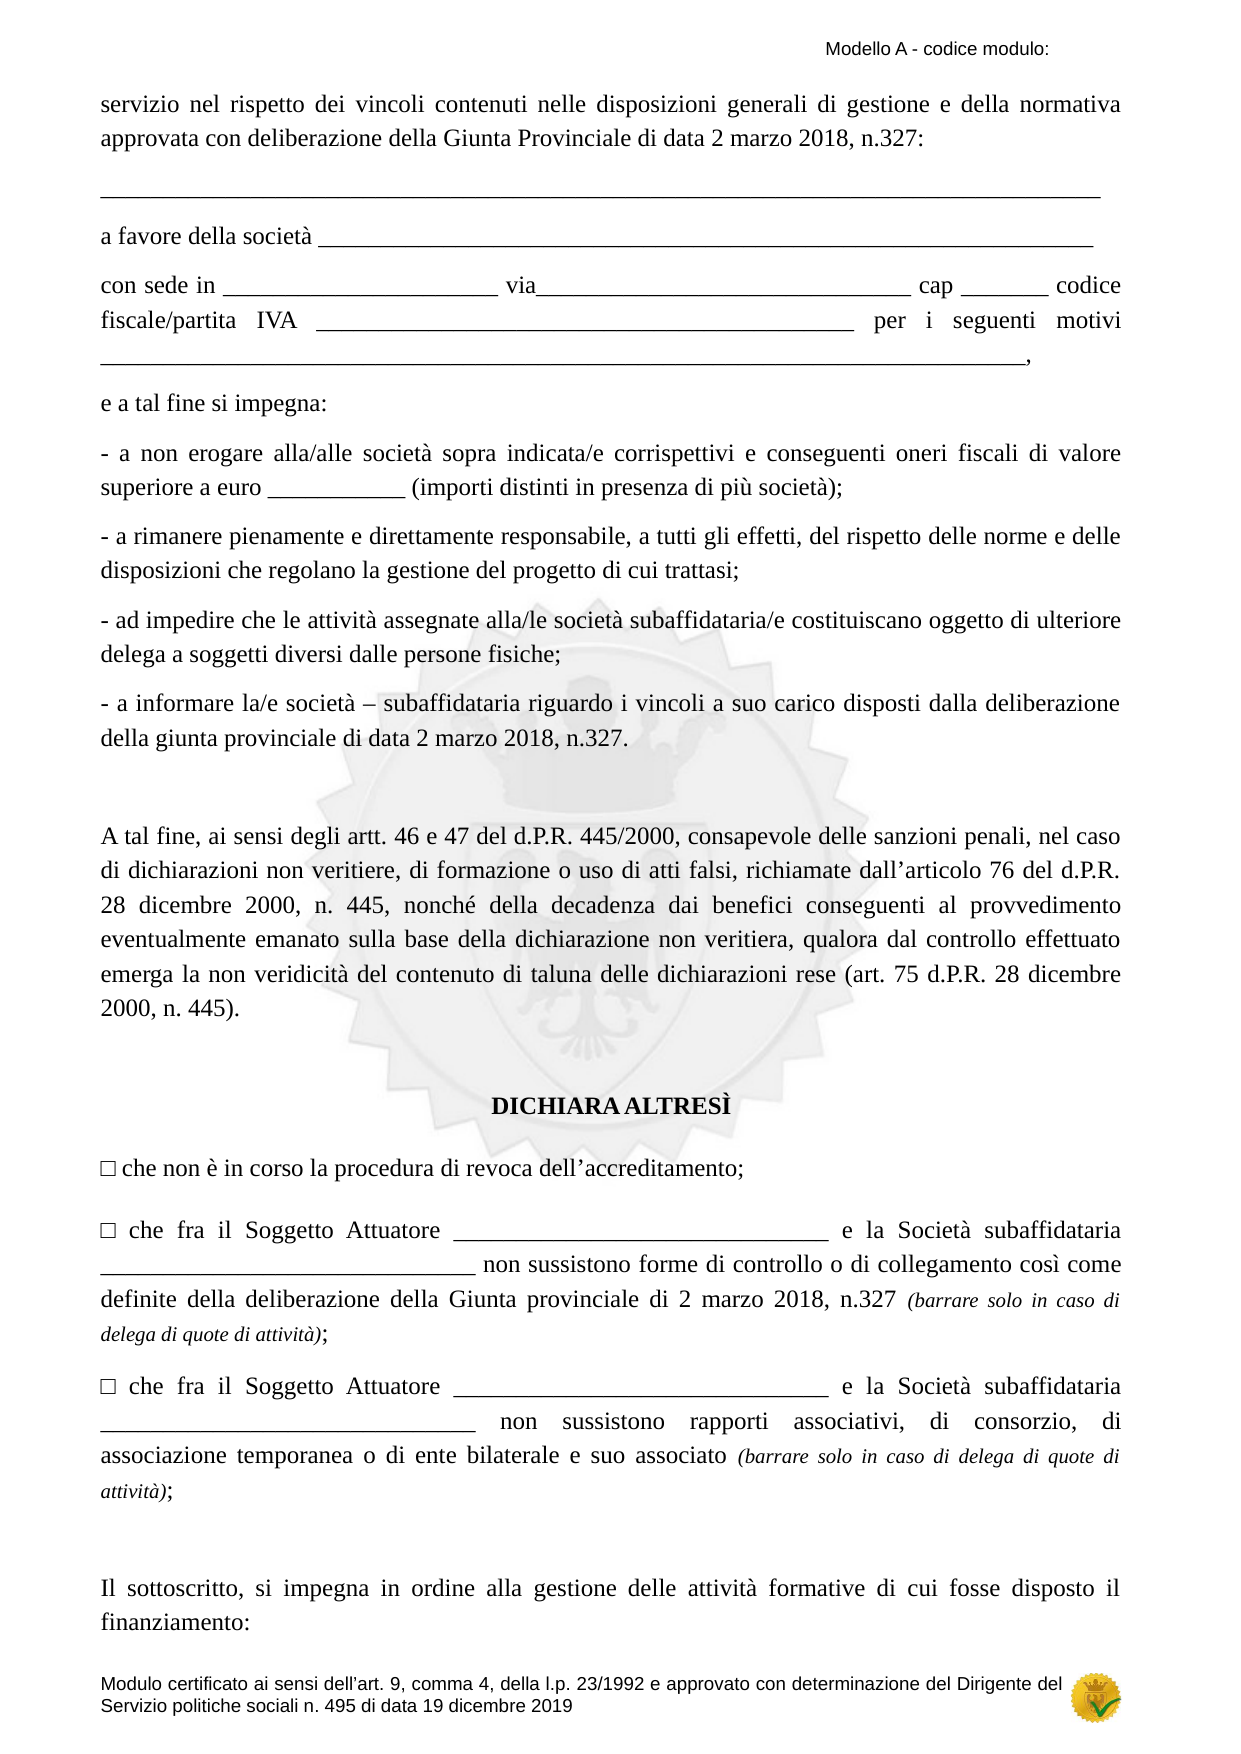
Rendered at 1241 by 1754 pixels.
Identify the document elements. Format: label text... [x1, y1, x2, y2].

text a favore della società ______________________________________________________________ [100, 221, 1122, 250]
picture [100, 250, 1122, 271]
text - a rimanere pienamente e direttamente responsabile, a tutti gli effetti, del rispetto delle norme e delle disposizioni che regolano la gestione del progetto di cui trattasi; [100, 521, 1122, 584]
picture [100, 1182, 1122, 1215]
picture [100, 1504, 1122, 1573]
text Il sottoscritto, si impegna in ordine alla gestione delle attività formative di cui fosse disposto il finanziamento: [100, 1573, 1122, 1636]
picture [100, 1022, 1122, 1091]
picture [100, 1347, 1122, 1371]
picture [100, 201, 1122, 221]
picture [100, 368, 1122, 388]
picture [100, 417, 1122, 438]
text ________________________________________________________________________________ [100, 172, 1122, 201]
picture [100, 584, 1122, 605]
picture [100, 668, 1122, 688]
picture [100, 1120, 1122, 1153]
picture [100, 37, 1122, 89]
text - ad impedire che le attività assegnate alla/le società subaffidataria/e costituiscano oggetto di ulteriore delega a soggetti diversi dalle persone fisiche; [100, 605, 1122, 668]
text - a non erogare alla/alle società sopra indicata/e corrispettivi e conseguenti oneri fiscali di valore superiore a euro ___________ (importi distinti in presenza di più società); [100, 438, 1122, 501]
text - a informare la/e società – subaffidataria riguardo i vincoli a suo carico disposti dalla deliberazione della giunta provinciale di data 2 marzo 2018, n.327. [100, 688, 1122, 751]
text □ che fra il Soggetto Attuatore ______________________________ e la Società subaffidataria ______________________________ non sussistono rapporti associativi, di consorzio, di associazione temporanea o di ente bilaterale e suo associato (barrare solo in caso di delega di quote di attività); [100, 1371, 1122, 1504]
text □ che fra il Soggetto Attuatore ______________________________ e la Società subaffidataria ______________________________ non sussistono forme di controllo o di collegamento così come definite della deliberazione della Giunta provinciale di 2 marzo 2018, n.327 (barrare solo in caso di delega di quote di attività); [100, 1215, 1122, 1347]
picture [100, 501, 1122, 521]
text servizio nel rispetto dei vincoli contenuti nelle disposizioni generali di gestione e della normativa approvata con deliberazione della Giunta Provinciale di data 2 marzo 2018, n.327: [100, 89, 1122, 152]
text DICHIARA ALTRESÌ [100, 1091, 1122, 1120]
text A tal fine, ai sensi degli artt. 46 e 47 del d.P.R. 445/2000, consapevole delle sanzioni penali, nel caso di dichiarazioni non veritiere, di formazione o uso di atti falsi, richiamate dall’articolo 76 del d.P.R. 28 dicembre 2000, n. 445, nonché della decadenza dai benefici conseguenti al provvedimento eventualmente emanato sulla base della dichiarazione non veritiera, qualora dal controllo effettuato emerga la non veridicità del contenuto di taluna delle dichiarazioni rese (art. 75 d.P.R. 28 dicembre 2000, n. 445). [100, 821, 1122, 1022]
picture [100, 751, 1122, 821]
picture [100, 152, 1122, 172]
text con sede in ______________________ via______________________________ cap _______ codice fiscale/partita IVA ___________________________________________ per i seguenti motivi __________________________________________________________________________, [100, 271, 1122, 368]
text e a tal fine si impegna: [100, 388, 1122, 417]
text □ che non è in corso la procedura di revoca dell’accreditamento; [100, 1153, 1122, 1182]
picture [100, 1636, 1123, 1723]
